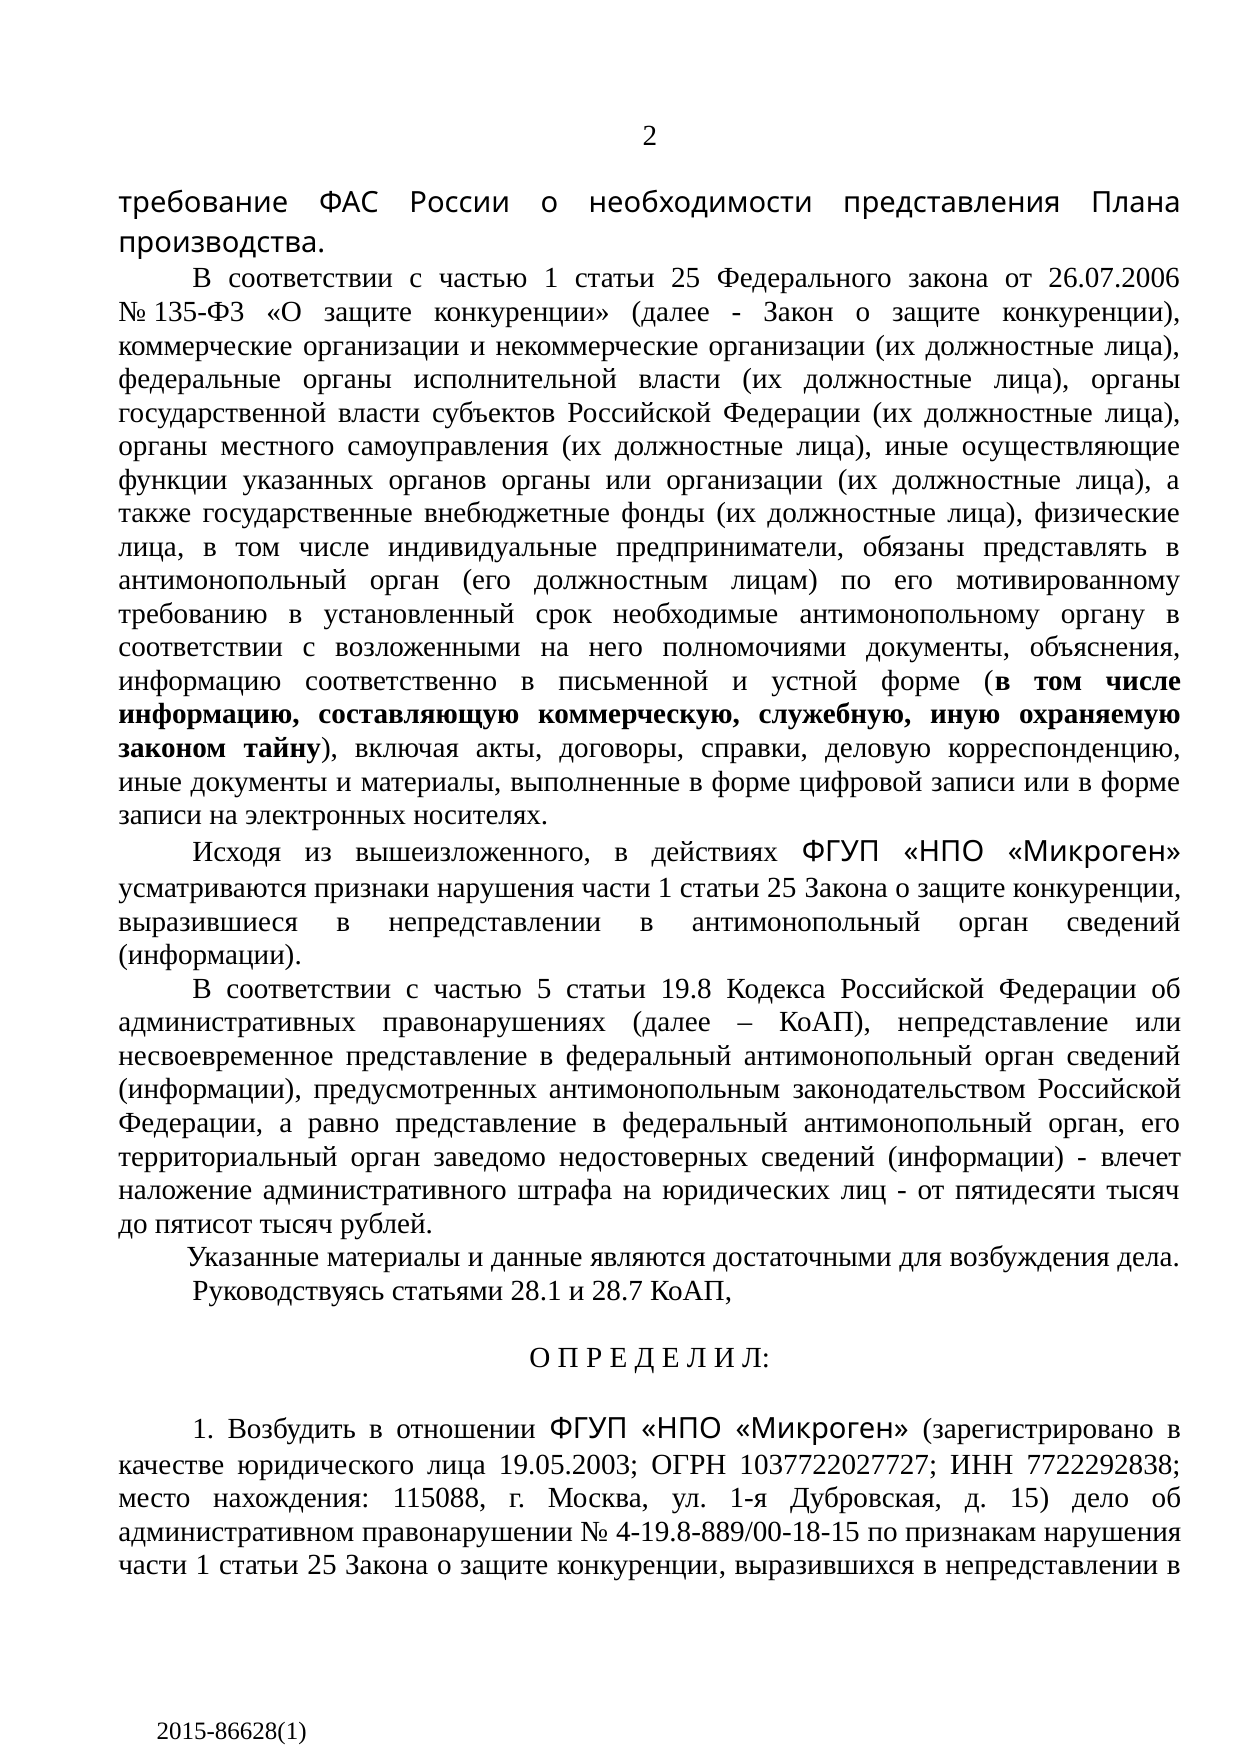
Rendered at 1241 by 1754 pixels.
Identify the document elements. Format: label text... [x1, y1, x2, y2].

text О П Р Е Д Е Л И Л: [118, 1340, 1181, 1373]
text 1. Возбудить в отношении ФГУП «НПО «Микроген» (зарегистрировано в качестве юридического лица 19.05.2003; ОГРН 1037722027727; ИНН 7722292838; место нахождения: 115088, г. Москва, ул. 1-я Дубровская, д. 15) дело об административном правонарушении № 4-19.8-889/00-18-15 по признакам нарушения части 1 статьи 25 Закона о защите конкуренции, выразившихся в непредставлении в [118, 1407, 1181, 1581]
text Указанные материалы и данные являются достаточными для возбуждения дела. Руководствуясь статьями 28.1 и 28.7 КоАП, [118, 1239, 1181, 1306]
text В соответствии с частью 5 статьи 19.8 Кодекса Российской Федерации об административных правонарушениях (далее – КоАП), непредставление или несвоевременное представление в федеральный антимонопольный орган сведений (информации), предусмотренных антимонопольным законодательством Российской Федерации, а равно представление в федеральный антимонопольный орган, его территориальный орган заведомо недостоверных сведений (информации) - влечет наложение административного штрафа на юридических лиц - от пятидесяти тысяч до пятисот тысяч рублей. [118, 971, 1181, 1239]
text Исходя из вышеизложенного, в действиях ФГУП «НПО «Микроген» усматриваются признаки нарушения части 1 статьи 25 Закона о защите конкуренции, выразившиеся в непредставлении в антимонопольный орган сведений (информации). [118, 831, 1181, 971]
text В соответствии с частью 1 статьи 25 Федерального закона от 26.07.2006 № 135‑Ф3 «О защите конкуренции» (далее - Закон о защите конкуренции), коммерческие организации и некоммерческие организации (их должностные лица), федеральные органы исполнительной власти (их должностные лица), органы государственной власти субъектов Российской Федерации (их должностные лица), органы местного самоуправления (их должностные лица), иные осуществляющие функции указанных органов органы или организации (их должностные лица), а также государственные внебюджетные фонды (их должностные лица), физические лица, в том числе индивидуальные предприниматели, обязаны представлять в антимонопольный орган (его должностным лицам) по его мотивированному требованию в установленный срок необходимые антимонопольному органу в соответствии с возложенными на него полномочиями документы, объяснения, информацию соответственно в письменной и устной форме (в том числе информацию, составляющую коммерческую, служебную, иную охраняемую законом тайну), включая акты, договоры, справки, деловую корреспонденцию, иные документы и материалы, выполненные в форме цифровой записи или в форме записи на электронных носителях. [118, 261, 1181, 831]
text требование ФАС России о необходимости представления Плана производства. [118, 181, 1181, 261]
